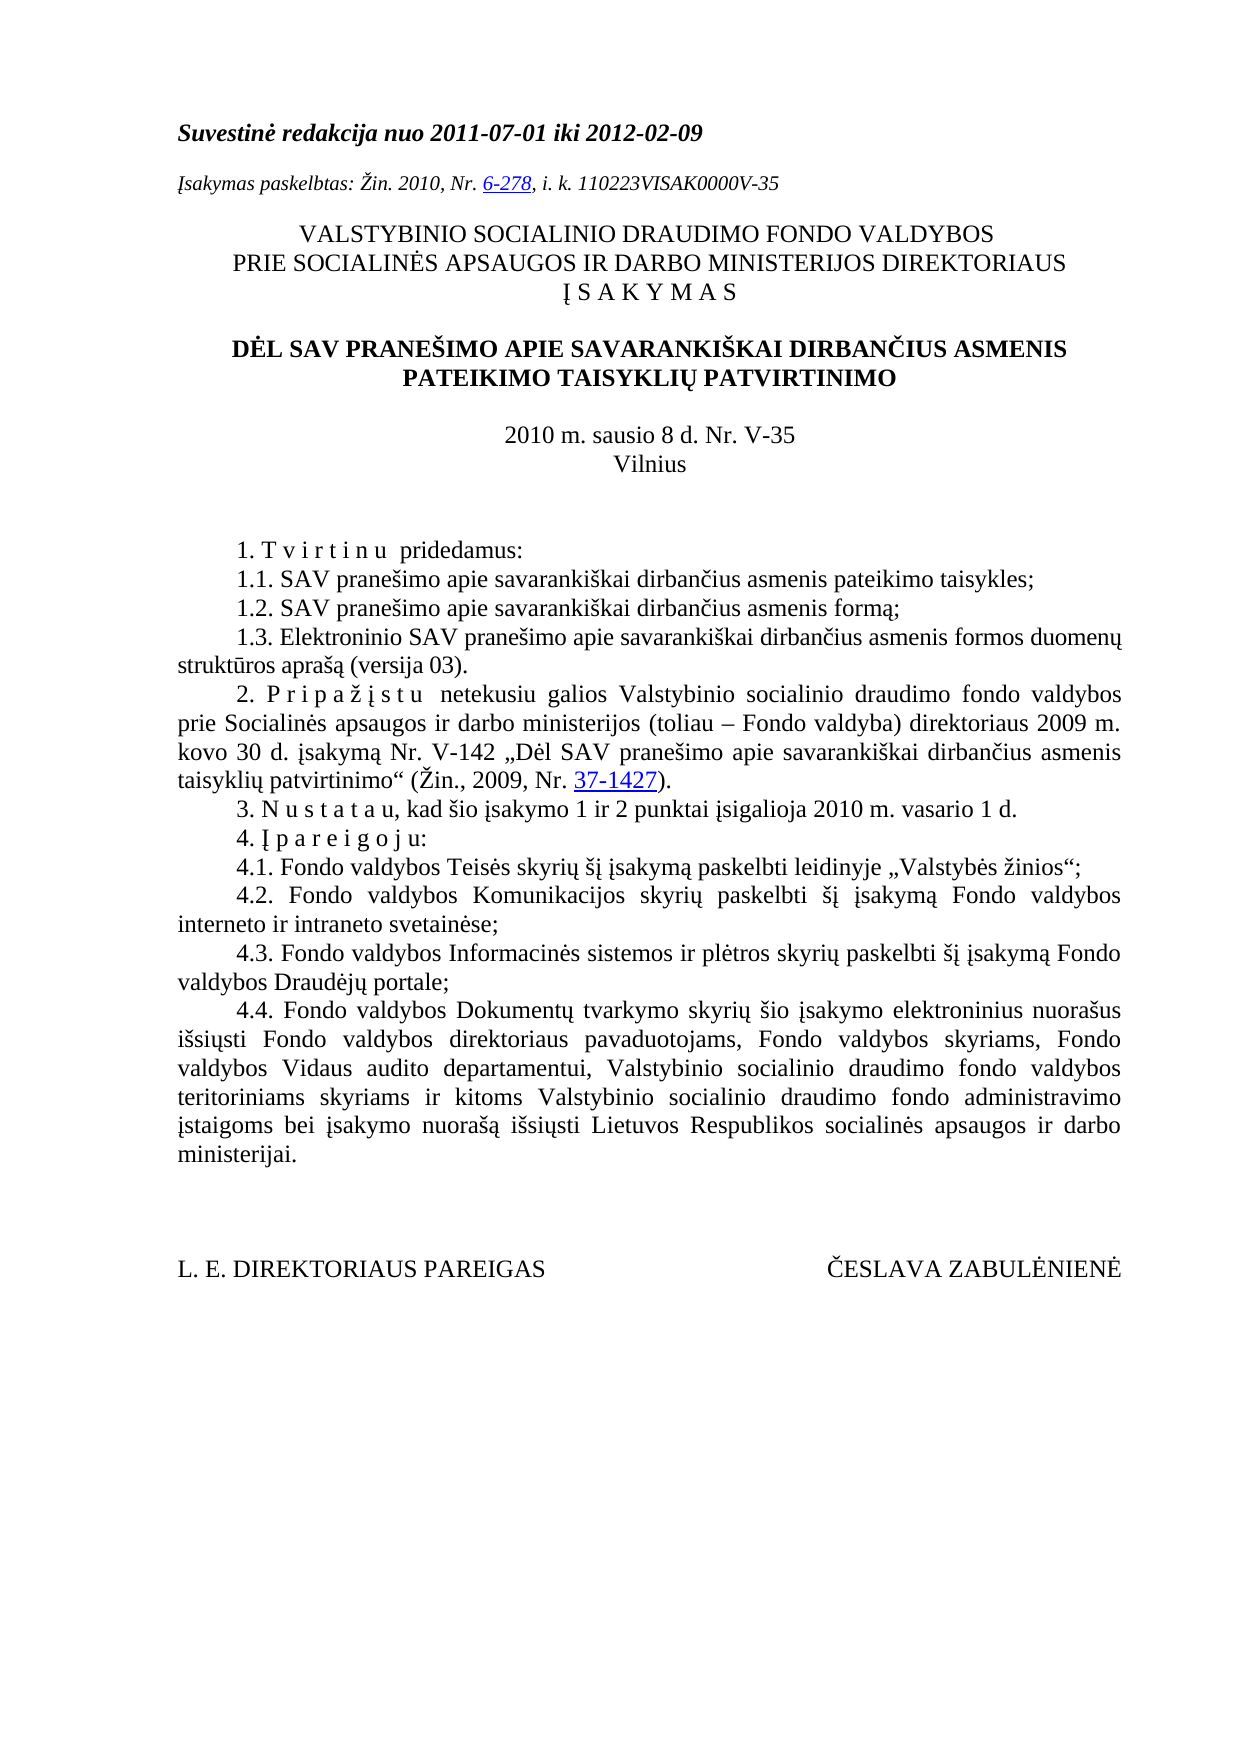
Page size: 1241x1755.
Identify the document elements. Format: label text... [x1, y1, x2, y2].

text 1.3. Elektroninio SAV pranešimo apie savarankiškai dirbančius asmenis formos duomenų struktūros aprašą (versija 03). [177, 622, 1122, 679]
text 2010 m. sausio 8 d. Nr. V-35 [177, 420, 1122, 449]
text 1.1. SAV pranešimo apie savarankiškai dirbančius asmenis pateikimo taisykles; [177, 564, 1122, 593]
text 4.2. Fondo valdybos Komunikacijos skyrių paskelbti šį įsakymą Fondo valdybos interneto ir intraneto svetainėse; [177, 880, 1122, 938]
text Suvestinė redakcija nuo 2011-07-01 iki 2012-02-09 [177, 118, 1122, 147]
text 3. Nustatau, kad šio įsakymo 1 ir 2 punktai įsigalioja 2010 m. vasario 1 d. [177, 794, 1122, 823]
text ĮSAKYMAS [177, 277, 1122, 305]
text L. e. direktoriaus pareigas Česlava Zabulėnienė [177, 1254, 1122, 1283]
text 1. Tvirtinu pridedamus: [177, 535, 1122, 564]
text 1.2. SAV pranešimo apie savarankiškai dirbančius asmenis formą; [177, 593, 1122, 622]
text 2. Pripažįstu netekusiu galios Valstybinio socialinio draudimo fondo valdybos prie Socialinės apsaugos ir darbo ministerijos (toliau – Fondo valdyba) direktoriaus 2009 m. kovo 30 d. įsakymą Nr. V-142 „Dėl SAV pranešimo apie savarankiškai dirbančius asmenis taisyklių patvirtinimo“ (Žin., 2009, Nr. 37-1427). [177, 679, 1122, 794]
text 4.4. Fondo valdybos Dokumentų tvarkymo skyrių šio įsakymo elektroninius nuorašus išsiųsti Fondo valdybos direktoriaus pavaduotojams, Fondo valdybos skyriams, Fondo valdybos Vidaus audito departamentui, Valstybinio socialinio draudimo fondo valdybos teritoriniams skyriams ir kitoms Valstybinio socialinio draudimo fondo administravimo įstaigoms bei įsakymo nuorašą išsiųsti Lietuvos Respublikos socialinės apsaugos ir darbo ministerijai. [177, 995, 1122, 1168]
text PRIE SOCIALINĖS APSAUGOS IR DARBO MINISTERIJOS DIREKTORIAUS [177, 248, 1122, 277]
text Vilnius [177, 449, 1122, 478]
text VALSTYBINIO SOCIALINIO DRAUDIMO FONDO VALDYBOS [177, 219, 1122, 248]
text 4. Įpareigoju: [177, 823, 1122, 852]
text 4.1. Fondo valdybos Teisės skyrių šį įsakymą paskelbti leidinyje „Valstybės žinios“; [177, 852, 1122, 880]
text DĖL SAV PRANEŠIMO APIE SAVARANKIŠKAI DIRBANČIUS ASMENIS PATEIKIMO TAISYKLIŲ PATVIRTINIMO [177, 334, 1122, 392]
text Įsakymas paskelbtas: Žin. 2010, Nr. 6-278, i. k. 110223VISAK0000V-35 [177, 171, 1122, 195]
text 4.3. Fondo valdybos Informacinės sistemos ir plėtros skyrių paskelbti šį įsakymą Fondo valdybos Draudėjų portale; [177, 938, 1122, 995]
